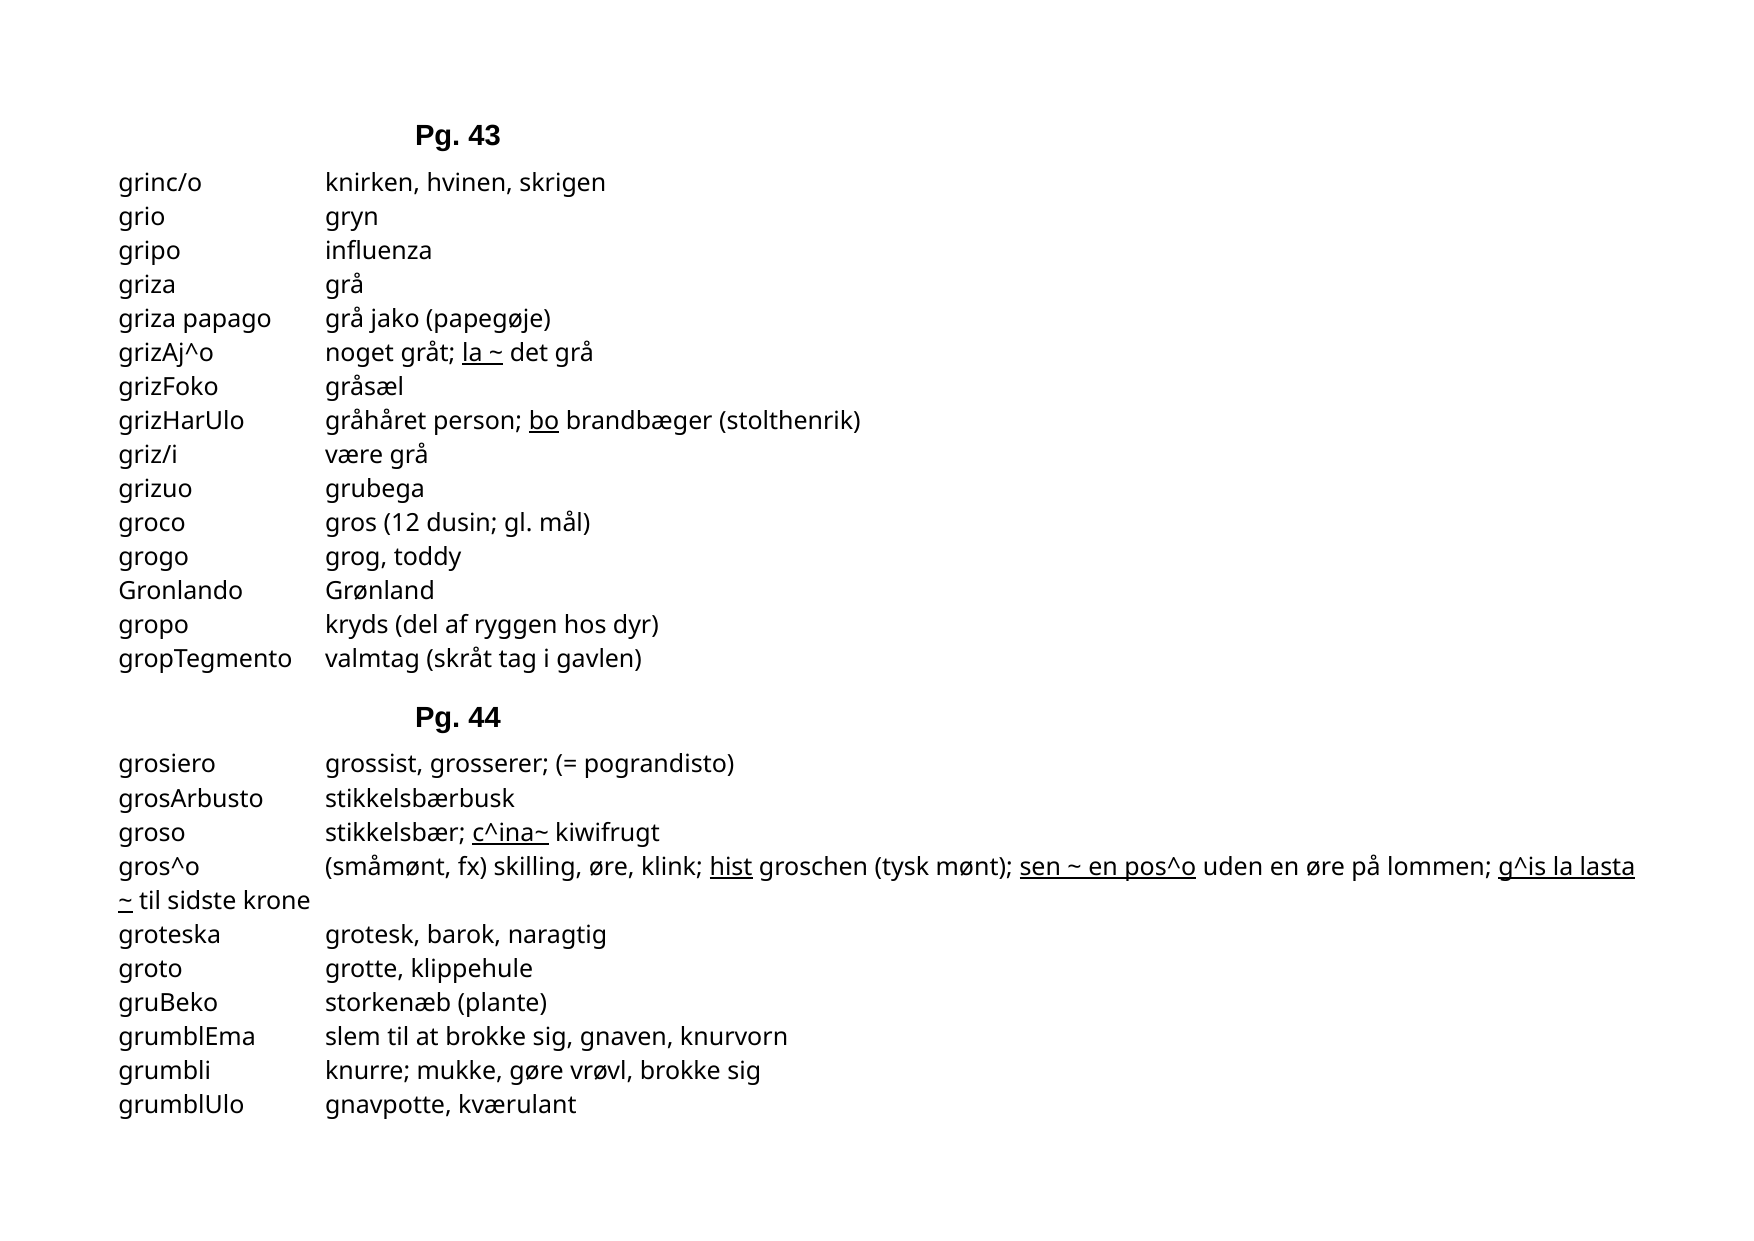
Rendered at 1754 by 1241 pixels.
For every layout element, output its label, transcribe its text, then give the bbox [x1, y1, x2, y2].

text groto grotte, klippehule [118, 951, 1636, 984]
text grogo grog, toddy [118, 539, 1636, 573]
text gropo kryds (del af ryggen hos dyr) [118, 607, 1636, 641]
text grizAj^o noget gråt; la ~ det grå [118, 334, 1636, 368]
text grosiero grossist, grosserer; (= pograndisto) [118, 746, 1636, 780]
text grumblEma slem til at brokke sig, gnaven, knurvorn [118, 1019, 1636, 1053]
text grizuo grubega [118, 471, 1636, 505]
subtitle Pg. 44 [118, 700, 1636, 734]
text gros^o (småmønt, fx) skilling, øre, klink; hist groschen (tysk mønt); sen ~ en pos^o uden en øre på lommen; g^is la lasta ~ til sidste krone [118, 848, 1636, 916]
text gruBeko storkenæb (plante) [118, 984, 1636, 1019]
text grosArbusto stikkelsbærbusk [118, 780, 1636, 814]
text grio gryn [118, 198, 1636, 232]
text groteska grotesk, barok, naragtig [118, 916, 1636, 951]
text grinc/o knirken, hvinen, skrigen [118, 164, 1636, 198]
text groso stikkelsbær; c^ina~ kiwifrugt [118, 814, 1636, 848]
text griza grå [118, 266, 1636, 300]
text griz/i være grå [118, 437, 1636, 471]
text gripo influenza [118, 232, 1636, 266]
text grizFoko gråsæl [118, 368, 1636, 403]
subtitle Pg. 43 [118, 118, 1636, 152]
text Gronlando Grønland [118, 573, 1636, 607]
text grumblUlo gnavpotte, kværulant [118, 1087, 1636, 1121]
text groco gros (12 dusin; gl. mål) [118, 505, 1636, 539]
text griza papago grå jako (papegøje) [118, 300, 1636, 334]
text grizHarUlo gråhåret person; bo brandbæger (stolthenrik) [118, 403, 1636, 437]
text gropTegmento valmtag (skråt tag i gavlen) [118, 641, 1636, 675]
text grumbli knurre; mukke, gøre vrøvl, brokke sig [118, 1053, 1636, 1087]
